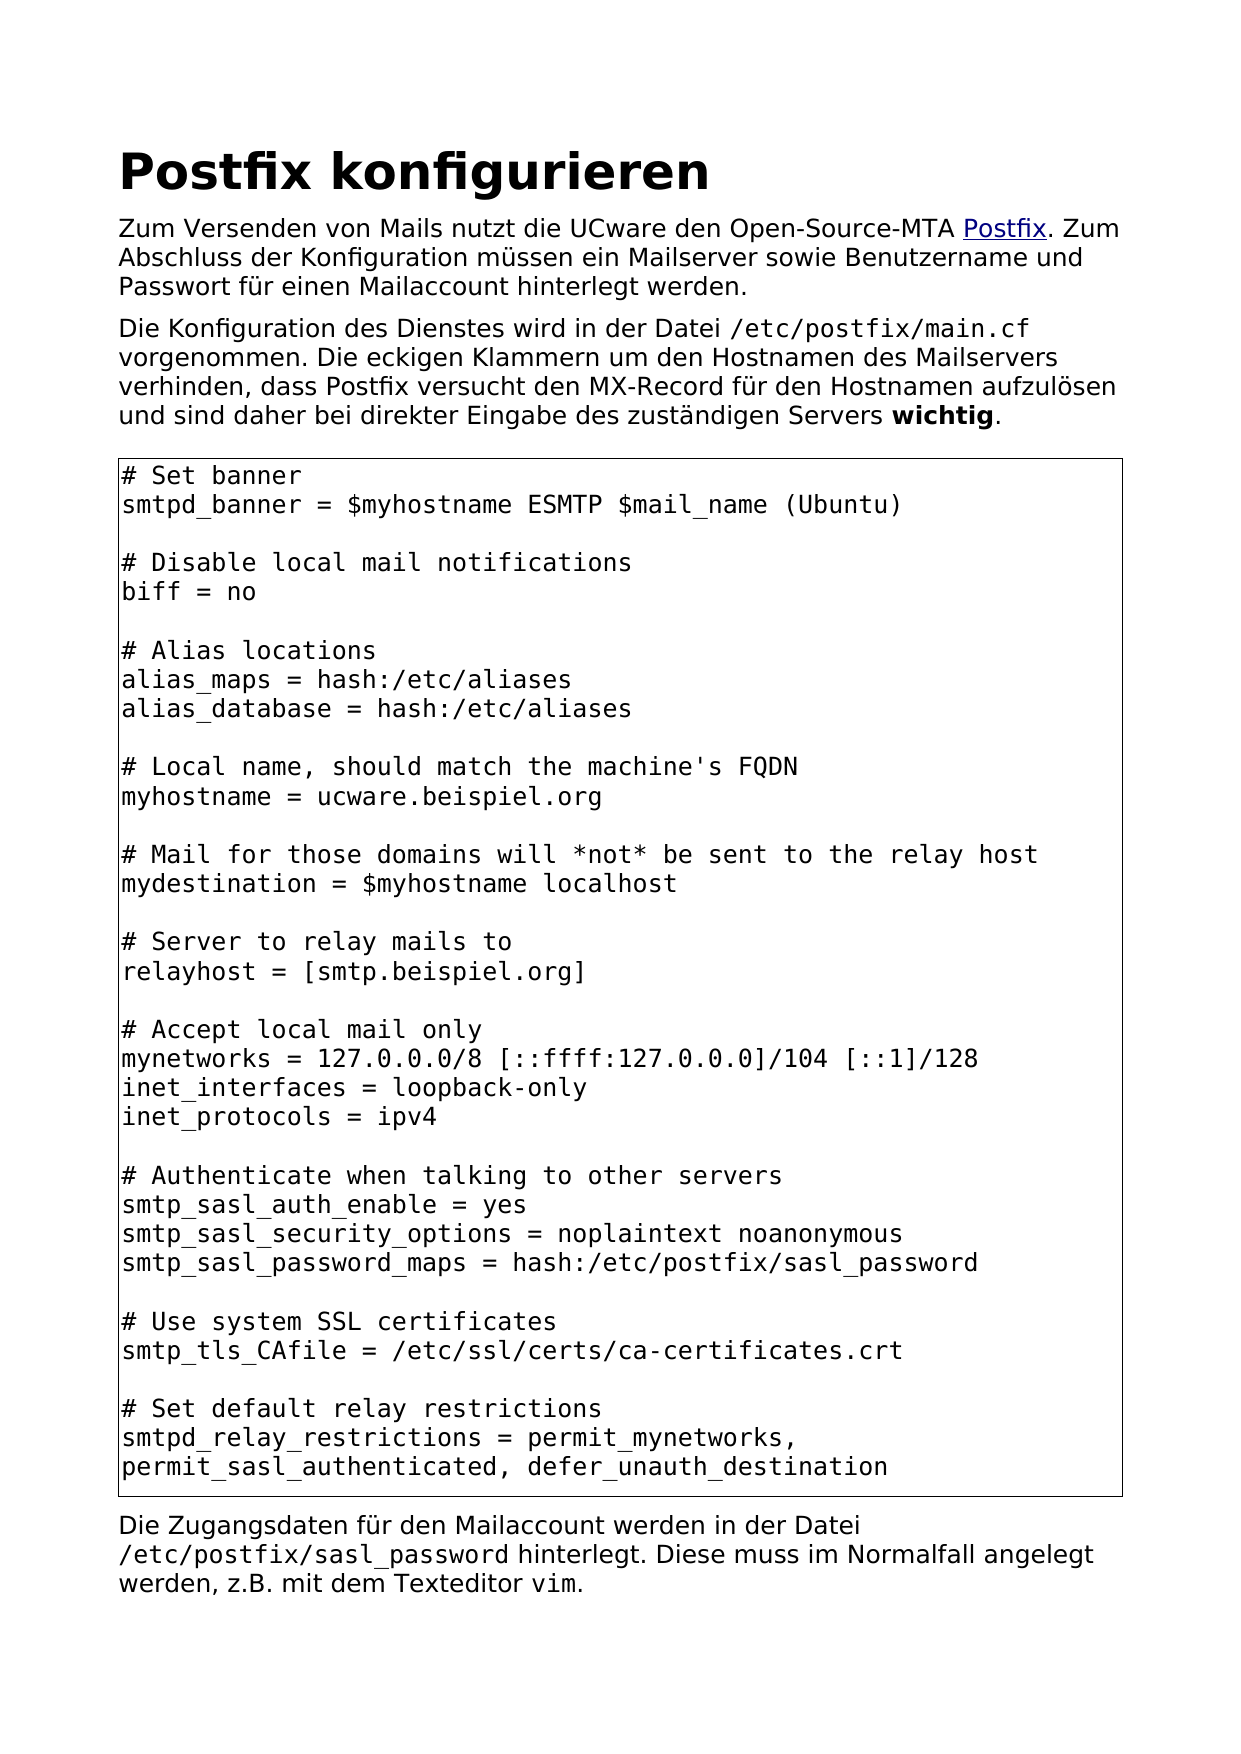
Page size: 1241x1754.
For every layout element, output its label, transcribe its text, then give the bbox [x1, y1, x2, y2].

text Zum Versenden von Mails nutzt die UCware den Open-Source-MTA Postfix. Zum Abschluss der Konfiguration müssen ein Mailserver sowie Benutzername und Passwort für einen Mailaccount hinterlegt werden. [118, 214, 1122, 301]
text Die Konfiguration des Dienstes wird in der Datei /etc/postfix/main.cf vorgenommen. Die eckigen Klammern um den Hostnamen des Mailservers verhinden, dass Postfix versucht den MX-Record für den Hostnamen aufzulösen und sind daher bei direkter Eingabe des zuständigen Servers wichtig. [118, 314, 1122, 431]
table_header # Set banner smtpd_banner = $myhostname ESMTP $mail_name (Ubuntu) # Disable local mail notifications biff = no # Alias locations alias_maps = hash:/etc/aliases alias_database = hash:/etc/aliases # Local name, should match the machine's FQDN myhostname = ucware.beispiel.org # Mail for those domains will *not* be sent to the relay host mydestination = $myhostname localhost # Server to relay mails to relayhost = [smtp.beispiel.org] # Accept local mail only mynetworks = 127.0.0.0/8 [::ffff:127.0.0.0]/104 [::1]/128 inet_interfaces = loopback-only inet_protocols = ipv4 # Authenticate when talking to other servers smtp_sasl_auth_enable = yes smtp_sasl_security_options = noplaintext noanonymous smtp_sasl_password_maps = hash:/etc/postfix/sasl_password # Use system SSL certificates smtp_tls_CAfile = /etc/ssl/certs/ca-certificates.crt # Set default relay restrictions smtpd_relay_restrictions = permit_mynetworks, permit_sasl_authenticated, defer_unauth_destination [119, 459, 1122, 1496]
text Die Zugangsdaten für den Mailaccount werden in der Datei /etc/postfix/sasl_password hinterlegt. Diese muss im Normalfall angelegt werden, z.B. mit dem Texteditor vim. [118, 1511, 1122, 1599]
subtitle Postfix konfigurieren [118, 143, 1122, 201]
